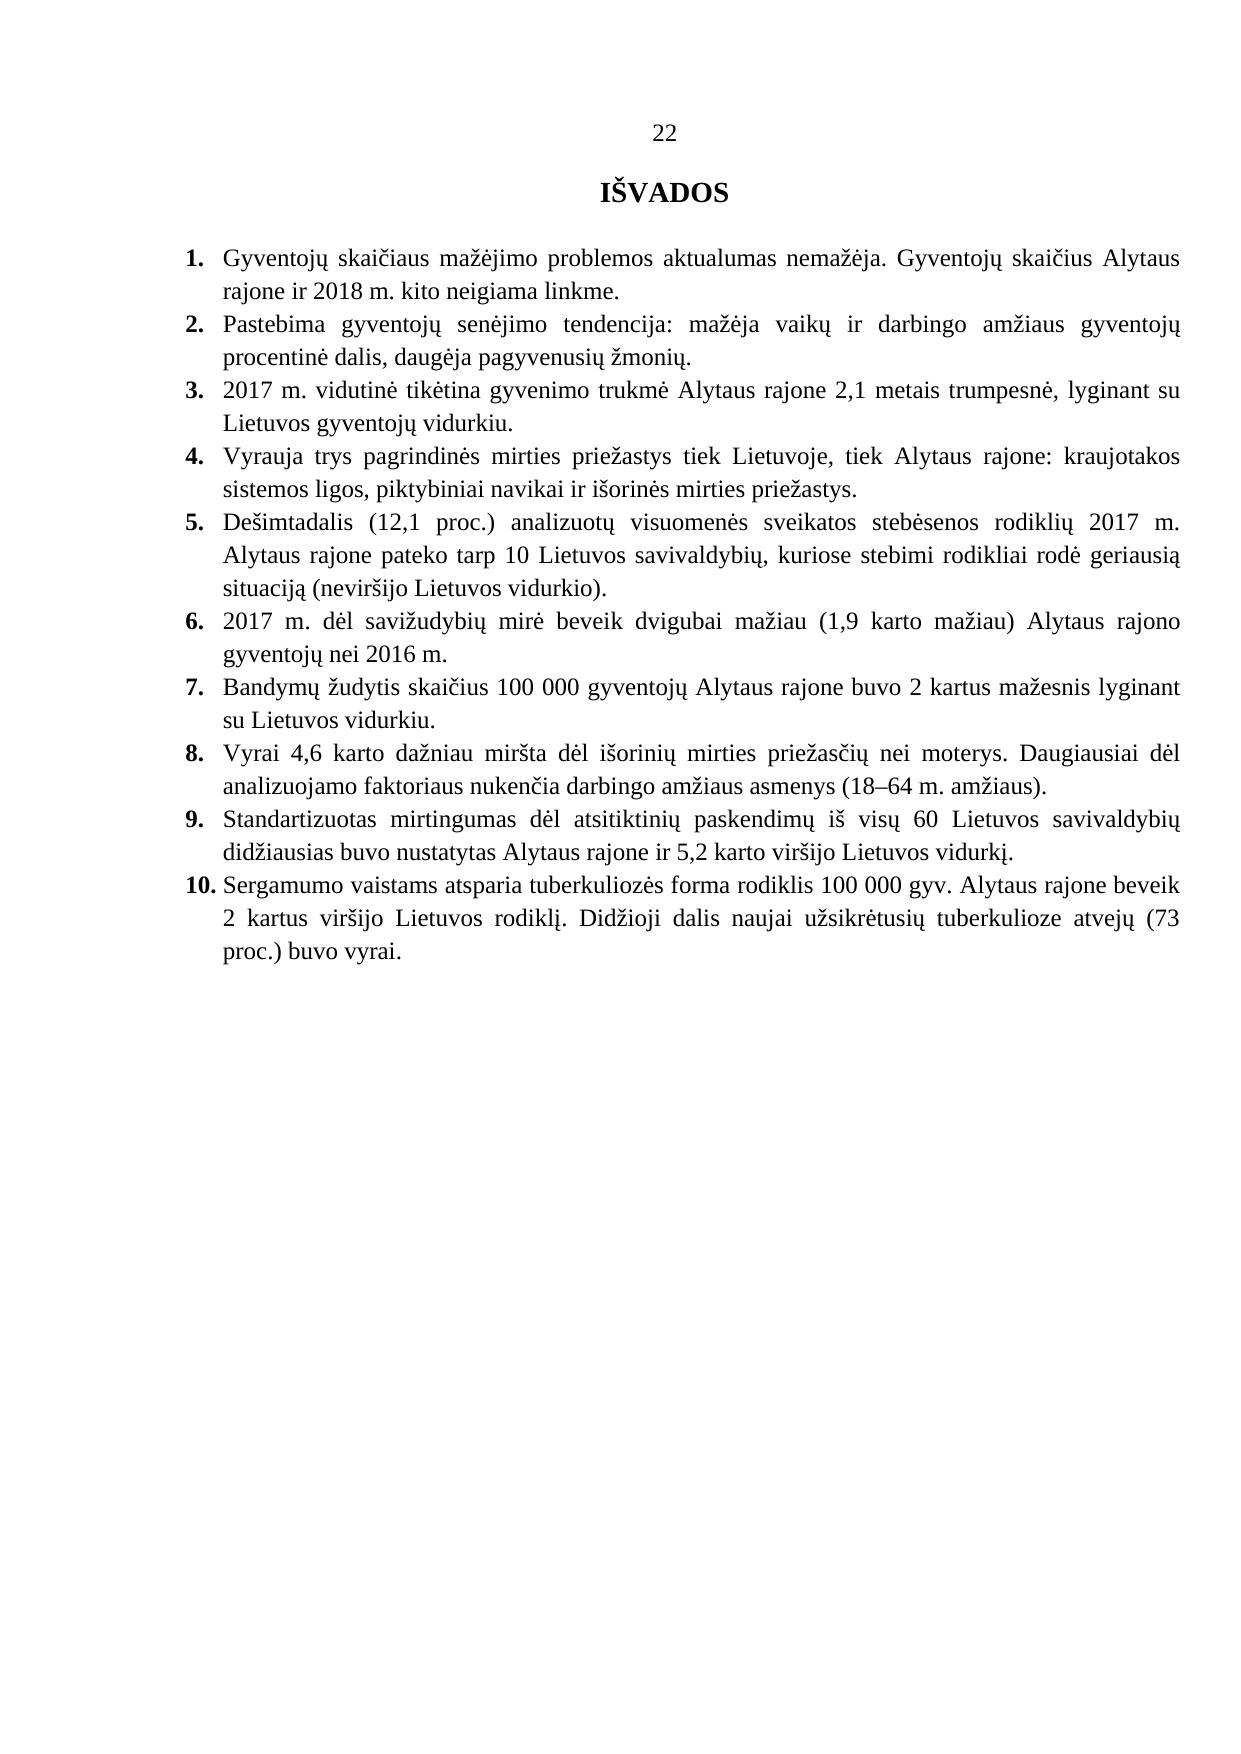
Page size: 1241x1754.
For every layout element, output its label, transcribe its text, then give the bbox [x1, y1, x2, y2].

text 3. 2017 m. vidutinė tikėtina gyvenimo trukmė Alytaus rajone 2,1 metais trumpesnė, lyginant su Lietuvos gyventojų vidurkiu. [185, 375, 1181, 437]
text 2. Pastebima gyventojų senėjimo tendencija: mažėja vaikų ir darbingo amžiaus gyventojų procentinė dalis, daugėja pagyvenusių žmonių. [185, 309, 1181, 371]
text 10. Sergamumo vaistams atsparia tuberkuliozės forma rodiklis 100 000 gyv. Alytaus rajone beveik 2 kartus viršijo Lietuvos rodiklį. Didžioji dalis naujai užsikrėtusių tuberkulioze atvejų (73 proc.) buvo vyrai. [185, 870, 1181, 965]
text 4. Vyrauja trys pagrindinės mirties priežastys tiek Lietuvoje, tiek Alytaus rajone: kraujotakos sistemos ligos, piktybiniai navikai ir išorinės mirties priežastys. [185, 441, 1181, 503]
text 5. Dešimtadalis (12,1 proc.) analizuotų visuomenės sveikatos stebėsenos rodiklių 2017 m. Alytaus rajone pateko tarp 10 Lietuvos savivaldybių, kuriose stebimi rodikliai rodė geriausią situaciją (neviršijo Lietuvos vidurkio). [185, 507, 1181, 602]
text 6. 2017 m. dėl savižudybių mirė beveik dvigubai mažiau (1,9 karto mažiau) Alytaus rajono gyventojų nei 2016 m. [185, 606, 1181, 668]
text 8. Vyrai 4,6 karto dažniau miršta dėl išorinių mirties priežasčių nei moterys. Daugiausiai dėl analizuojamo faktoriaus nukenčia darbingo amžiaus asmenys (18–64 m. amžiaus). [185, 738, 1181, 800]
text 9. Standartizuotas mirtingumas dėl atsitiktinių paskendimų iš visų 60 Lietuvos savivaldybių didžiausias buvo nustatytas Alytaus rajone ir 5,2 karto viršijo Lietuvos vidurkį. [185, 804, 1181, 866]
text 1. Gyventojų skaičiaus mažėjimo problemos aktualumas nemažėja. Gyventojų skaičius Alytaus rajone ir 2018 m. kito neigiama linkme. [185, 243, 1181, 305]
text 7. Bandymų žudytis skaičius 100 000 gyventojų Alytaus rajone buvo 2 kartus mažesnis lyginant su Lietuvos vidurkiu. [185, 672, 1181, 734]
text IŠVADOS [148, 176, 1181, 209]
